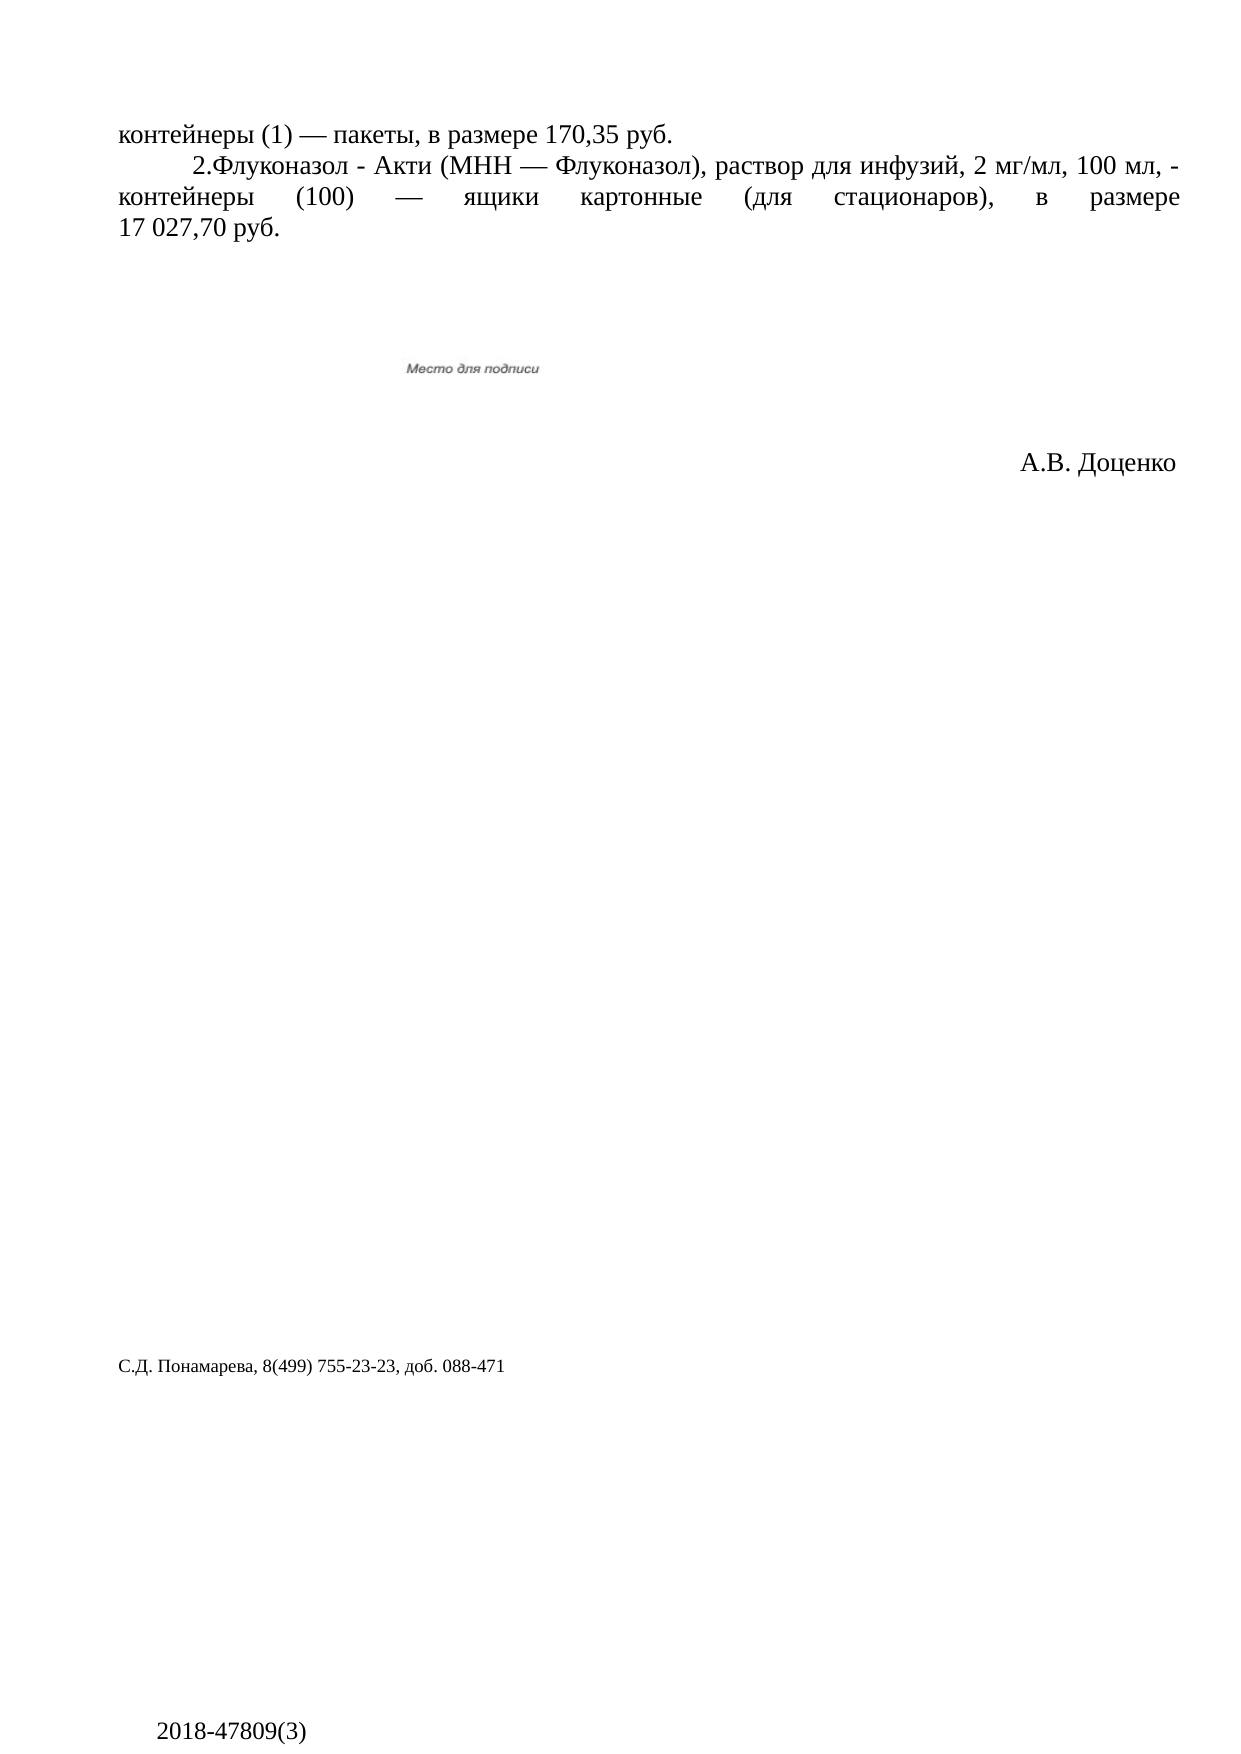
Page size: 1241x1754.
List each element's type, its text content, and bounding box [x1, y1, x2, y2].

table_header [352, 440, 832, 1355]
picture [373, 332, 563, 412]
table_header А.В. Доценко [832, 440, 1182, 1355]
text С.Д. Понамарева, 8(499) 755-23-23, доб. 088-471 [118, 1355, 1181, 1377]
table_header [118, 440, 352, 1355]
text 2.Флуконазол - Акти (МНН — Флуконазол), раствор для инфузий, 2 мг/мл, 100 мл, - контейнеры (100) — ящики картонные (для стационаров), в размере 17 027,70 руб. [118, 149, 1181, 243]
text - контейнеры (1) — пакеты, в размере 170,35 руб. [118, 118, 1181, 149]
